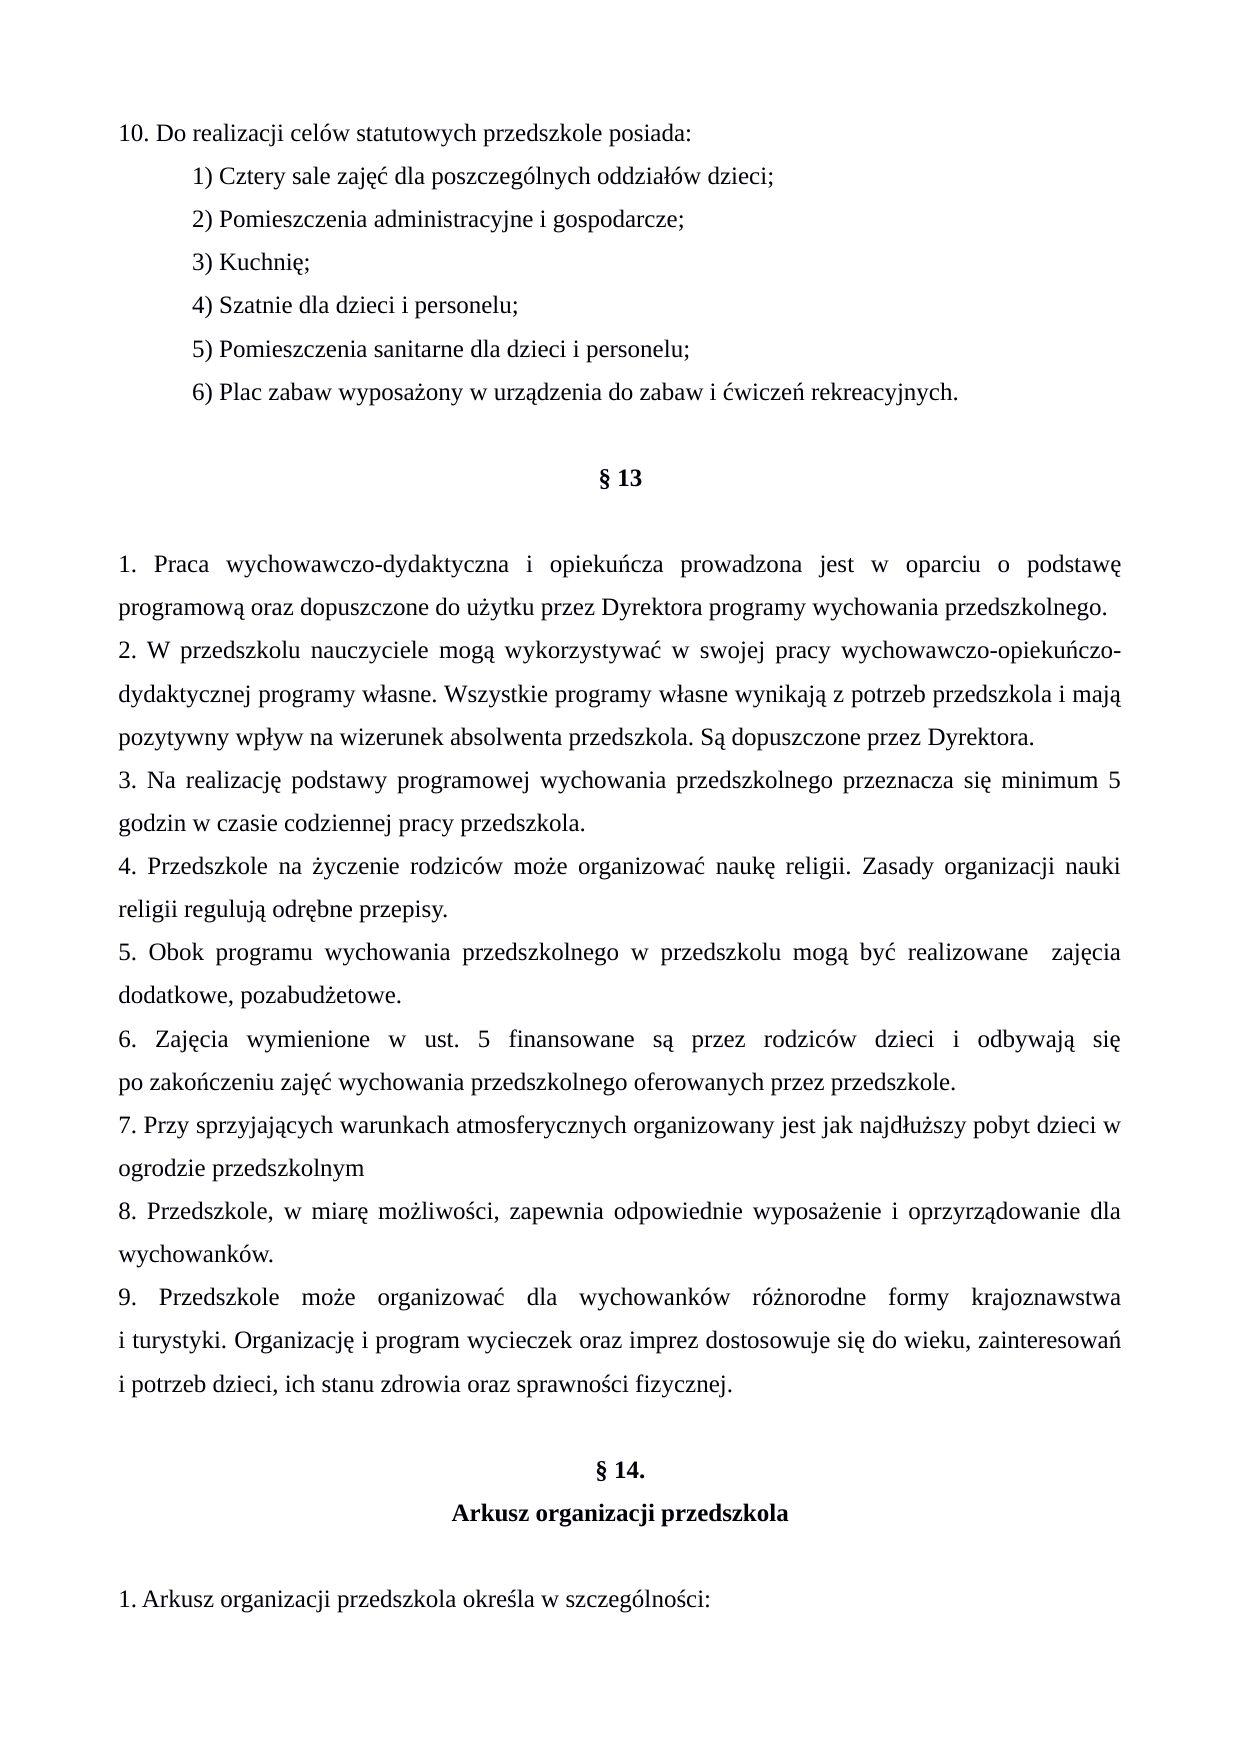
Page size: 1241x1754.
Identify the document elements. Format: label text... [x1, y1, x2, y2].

text Arkusz organizacji przedszkola [118, 1498, 1122, 1527]
text § 13 [118, 463, 1122, 492]
text 10. Do realizacji celów statutowych przedszkole posiada: [118, 118, 1122, 147]
text 5) Pomieszczenia sanitarne dla dzieci i personelu; [118, 334, 1122, 362]
text 1. Praca wychowawczo-dydaktyczna i opiekuńcza prowadzona jest w oparciu o podstawę programową oraz dopuszczone do użytku przez Dyrektora programy wychowania przedszkolnego. [118, 549, 1122, 621]
text 5. Obok programu wychowania przedszkolnego w przedszkolu mogą być realizowane zajęcia dodatkowe, pozabudżetowe. [118, 937, 1122, 1009]
text 3. Na realizację podstawy programowej wychowania przedszkolnego przeznacza się minimum 5 godzin w czasie codziennej pracy przedszkola. [118, 765, 1122, 837]
text 3) Kuchnię; [118, 247, 1122, 276]
text 8. Przedszkole, w miarę możliwości, zapewnia odpowiednie wyposażenie i oprzyrządowanie dla wychowanków. [118, 1196, 1122, 1268]
text 1. Arkusz organizacji przedszkola określa w szczególności: [118, 1584, 1122, 1613]
text 7. Przy sprzyjających warunkach atmosferycznych organizowany jest jak najdłuższy pobyt dzieci w ogrodzie przedszkolnym [118, 1110, 1122, 1182]
text 6. Zajęcia wymienione w ust. 5 finansowane są przez rodziców dzieci i odbywają się po zakończeniu zajęć wychowania przedszkolnego oferowanych przez przedszkole. [118, 1024, 1122, 1096]
text 9. Przedszkole może organizować dla wychowanków różnorodne formy krajoznawstwa i turystyki. Organizację i program wycieczek oraz imprez dostosowuje się do wieku, zainteresowań i potrzeb dzieci, ich stanu zdrowia oraz sprawności fizycznej. [118, 1282, 1122, 1397]
text 6) Plac zabaw wyposażony w urządzenia do zabaw i ćwiczeń rekreacyjnych. [118, 377, 1122, 406]
text 2. W przedszkolu nauczyciele mogą wykorzystywać w swojej pracy wychowawczo-opiekuńczo-dydaktycznej programy własne. Wszystkie programy własne wynikają z potrzeb przedszkola i mają pozytywny wpływ na wizerunek absolwenta przedszkola. Są dopuszczone przez Dyrektora. [118, 636, 1122, 751]
text 1) Cztery sale zajęć dla poszczególnych oddziałów dzieci; [118, 161, 1122, 190]
text § 14. [118, 1455, 1122, 1484]
text 4) Szatnie dla dzieci i personelu; [118, 291, 1122, 319]
text 4. Przedszkole na życzenie rodziców może organizować naukę religii. Zasady organizacji nauki religii regulują odrębne przepisy. [118, 851, 1122, 923]
text 2) Pomieszczenia administracyjne i gospodarcze; [118, 204, 1122, 233]
